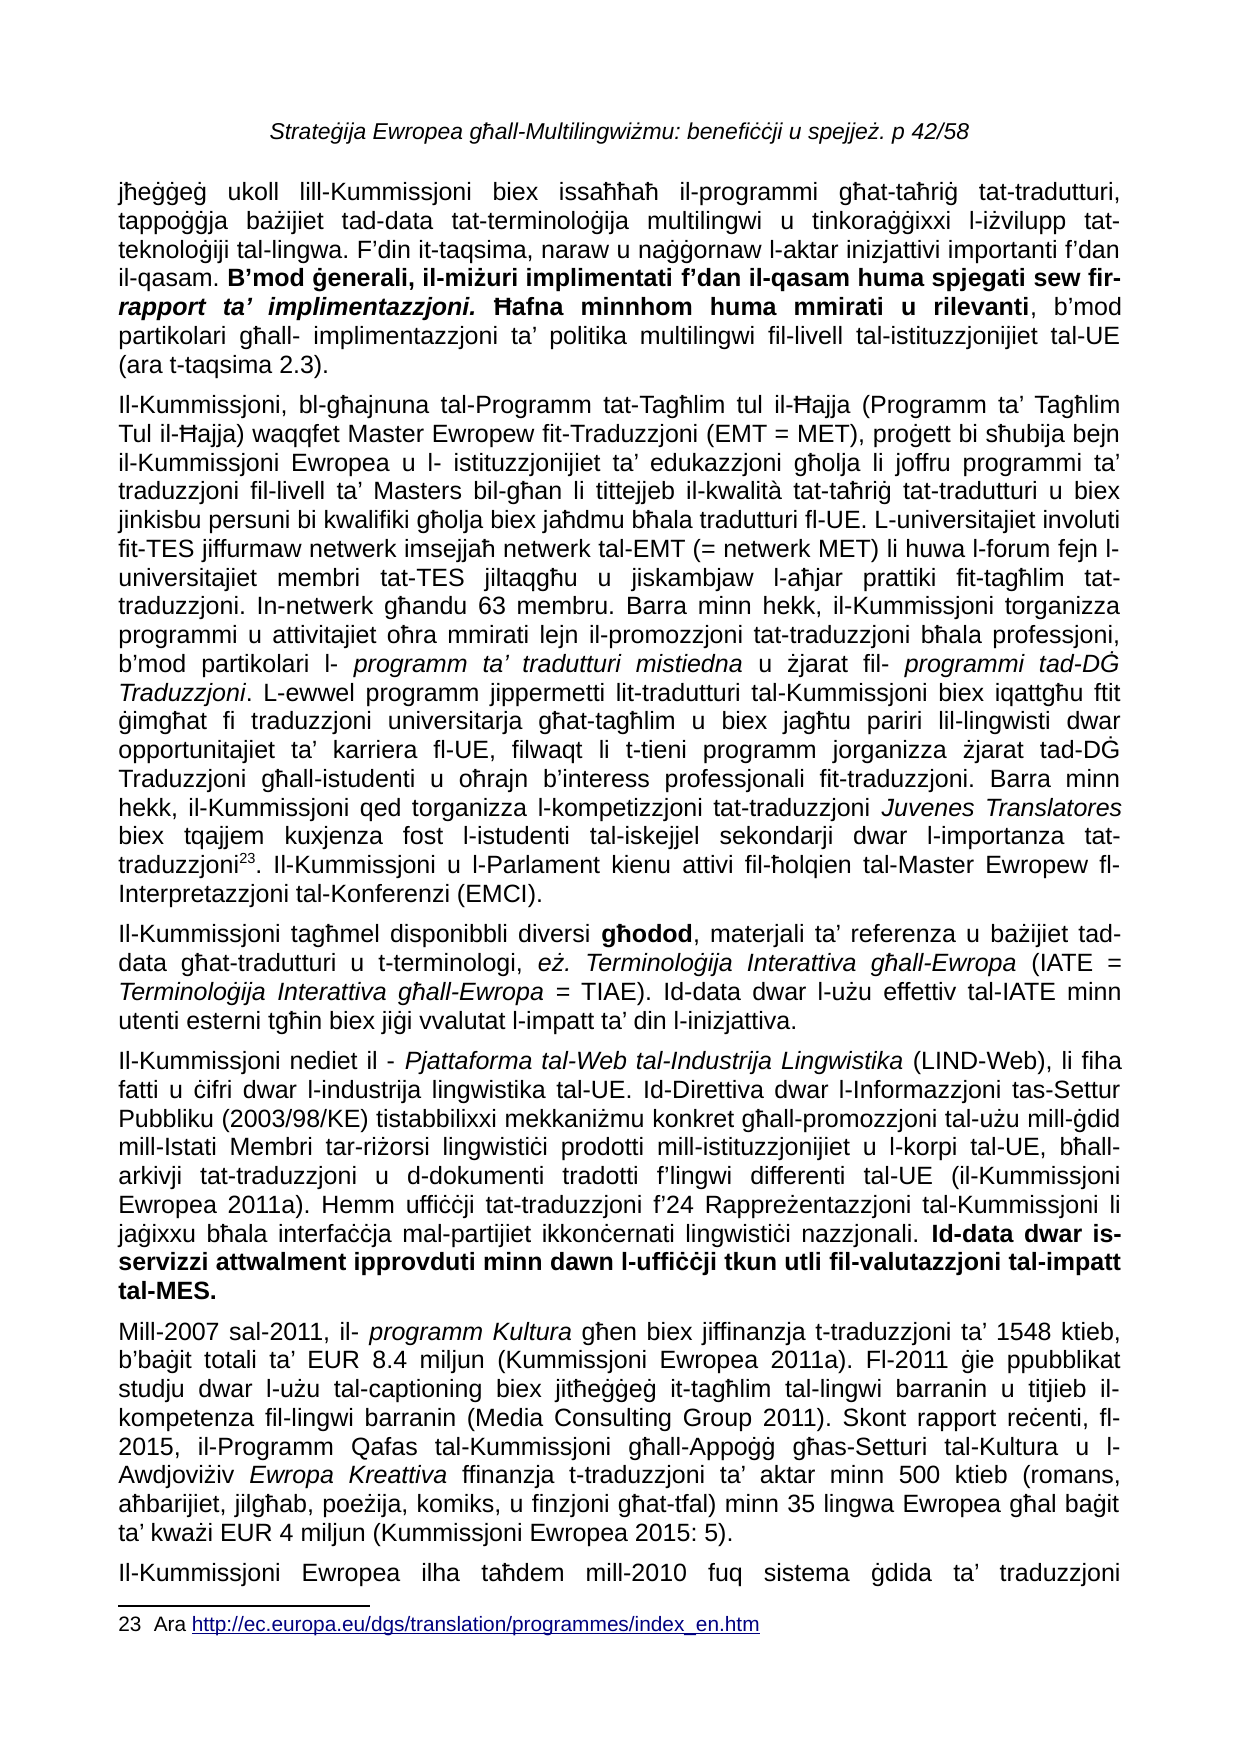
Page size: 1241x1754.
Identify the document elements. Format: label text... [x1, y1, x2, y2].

text Il-Kummissjoni, bl-għajnuna tal-Programm tat-Tagħlim tul il-Ħajja (Programm ta’ Tagħlim Tul il-Ħajja) waqqfet Master Ewropew fit-Traduzzjoni (EMT = MET), proġett bi sħubija bejn il-Kummissjoni Ewropea u l- istituzzjonijiet ta’ edukazzjoni għolja li joffru programmi ta’ traduzzjoni fil-livell ta’ Masters bil-għan li tittejjeb il-kwalità tat-taħriġ tat-tradutturi u biex jinkisbu persuni bi kwalifiki għolja biex jaħdmu bħala tradutturi fl-UE. L-universitajiet involuti fit-TES jiffurmaw netwerk imsejjaħ netwerk tal-EMT (= netwerk MET) li huwa l-forum fejn l-universitajiet membri tat-TES jiltaqgħu u jiskambjaw l-aħjar prattiki fit-tagħlim tat-traduzzjoni. In-netwerk għandu 63 membru. Barra minn hekk, il-Kummissjoni torganizza programmi u attivitajiet oħra mmirati lejn il-promozzjoni tat-traduzzjoni bħala professjoni, b’mod partikolari l- programm ta’ tradutturi mistiedna u żjarat fil- programmi tad-DĠ Traduzzjoni. L-ewwel programm jippermetti lit-tradutturi tal-Kummissjoni biex iqattgħu ftit ġimgħat fi traduzzjoni universitarja għat-tagħlim u biex jagħtu pariri lil-lingwisti dwar opportunitajiet ta’ karriera fl-UE, filwaqt li t-tieni programm jorganizza żjarat tad-DĠ Traduzzjoni għall-istudenti u oħrajn b’interess professjonali fit-traduzzjoni. Barra minn hekk, il-Kummissjoni qed torganizza l-kompetizzjoni tat-traduzzjoni Juvenes Translatores biex tqajjem kuxjenza fost l-istudenti tal-iskejjel sekondarji dwar l-importanza tat-traduzzjoni. Il-Kummissjoni u l-Parlament kienu attivi fil-ħolqien tal-Master Ewropew fl-Interpretazzjoni tal-Konferenzi (EMCI). [118, 390, 1122, 908]
text Ara http://ec.europa.eu/dgs/translation/programmes/index_en.htm [118, 1612, 1122, 1636]
text Il-Kummissjoni nediet il - Pjattaforma tal-Web tal-Industrija Lingwistika (LIND-Web), li fiha fatti u ċifri dwar l-industrija lingwistika tal-UE. Id-Direttiva dwar l-Informazzjoni tas-Settur Pubbliku (2003/98/KE) tistabbilixxi mekkaniżmu konkret għall-promozzjoni tal-użu mill-ġdid mill-Istati Membri tar-riżorsi lingwistiċi prodotti mill-istituzzjonijiet u l-korpi tal-UE, bħall-arkivji tat-traduzzjoni u d-dokumenti tradotti f’lingwi differenti tal-UE (il-Kummissjoni Ewropea 2011a). Hemm uffiċċji tat-traduzzjoni f’24 Rappreżentazzjoni tal-Kummissjoni li jaġixxu bħala interfaċċja mal-partijiet ikkonċernati lingwistiċi nazzjonali. Id-data dwar is-servizzi attwalment ipprovduti minn dawn l-uffiċċji tkun utli fil-valutazzjoni tal-impatt tal-MES. [118, 1046, 1122, 1305]
text Il-Kummissjoni Ewropea ilha taħdem mill-2010 fuq sistema ġdida ta’ traduzzjoni [118, 1558, 1122, 1587]
text Il-Kummissjoni tagħmel disponibbli diversi għodod, materjali ta’ referenza u bażijiet tad-data għat-tradutturi u t-terminologi, eż. Terminoloġija Interattiva għall-Ewropa (IATE = Terminoloġija Interattiva għall-Ewropa = TIAE). Id-data dwar l-użu effettiv tal-IATE minn utenti esterni tgħin biex jiġi vvalutat l-impatt ta’ din l-inizjattiva. [118, 919, 1122, 1034]
text jħeġġeġ ukoll lill-Kummissjoni biex issaħħaħ il-programmi għat-taħriġ tat-tradutturi, tappoġġja bażijiet tad-data tat-terminoloġija multilingwi u tinkoraġġixxi l-iżvilupp tat-teknoloġiji tal-lingwa. F’din it-taqsima, naraw u naġġornaw l-aktar inizjattivi importanti f’dan il-qasam. B’mod ġenerali, il-miżuri implimentati f’dan il-qasam huma spjegati sew fir- rapport ta’ implimentazzjoni. Ħafna minnhom huma mmirati u rilevanti, b’mod partikolari għall- implimentazzjoni ta’ politika multilingwi fil-livell tal-istituzzjonijiet tal-UE (ara t-taqsima 2.3). [118, 177, 1122, 378]
text Mill-2007 sal-2011, il- programm Kultura għen biex jiffinanzja t-traduzzjoni ta’ 1548 ktieb, b’baġit totali ta’ EUR 8.4 miljun (Kummissjoni Ewropea 2011a). Fl-2011 ġie ppubblikat studju dwar l-użu tal-captioning biex jitħeġġeġ it-tagħlim tal-lingwi barranin u titjieb il-kompetenza fil-lingwi barranin (Media Consulting Group 2011). Skont rapport reċenti, fl-2015, il-Programm Qafas tal-Kummissjoni għall-Appoġġ għas-Setturi tal-Kultura u l-Awdjoviżiv Ewropa Kreattiva ffinanzja t-traduzzjoni ta’ aktar minn 500 ktieb (romans, aħbarijiet, jilgħab, poeżija, komiks, u finzjoni għat-tfal) minn 35 lingwa Ewropea għal baġit ta’ kważi EUR 4 miljun (Kummissjoni Ewropea 2015: 5). [118, 1317, 1122, 1547]
